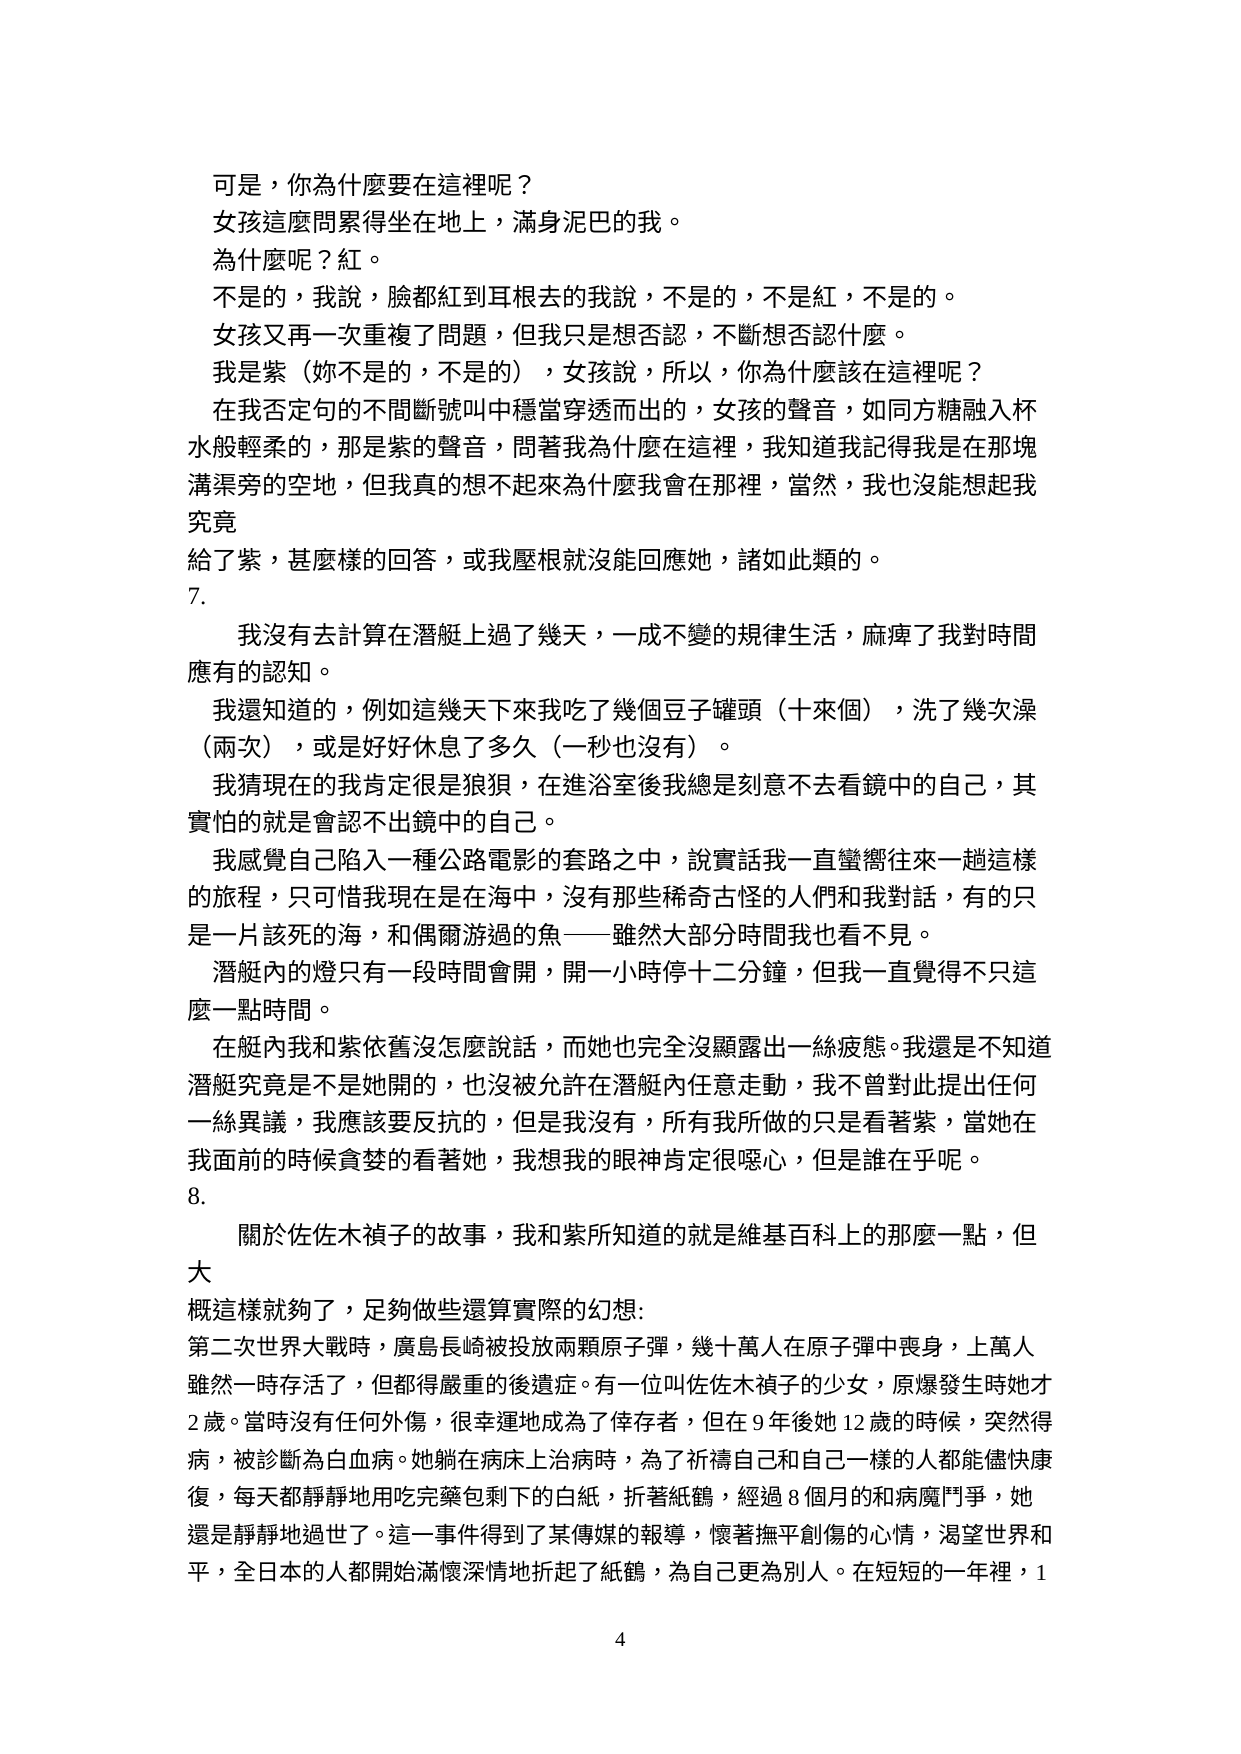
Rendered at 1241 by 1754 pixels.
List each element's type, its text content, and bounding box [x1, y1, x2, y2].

text 7. [187, 577, 1053, 614]
text 關於佐佐木禎子的故事，我和紫所知道的就是維基百科上的那麼一點，但大 [187, 1214, 1053, 1289]
text 潛艇內的燈只有一段時間會開，開一小時停十二分鐘，但我一直覺得不只這麼一點時間。 [187, 952, 1053, 1027]
text 可是，你為什麼要在這裡呢？ [187, 164, 1053, 202]
text 一絲異議，我應該要反抗的，但是我沒有，所有我所做的只是看著紫，當她在我面前的時候貪婪的看著她，我想我的眼神肯定很噁心，但是誰在乎呢。 [187, 1102, 1053, 1177]
text 我還知道的，例如這幾天下來我吃了幾個豆子罐頭（十來個），洗了幾次澡（兩次），或是好好休息了多久（一秒也沒有）。 [187, 689, 1053, 764]
text 我猜現在的我肯定很是狼狽，在進浴室後我總是刻意不去看鏡中的自己，其實怕的就是會認不出鏡中的自己。 [187, 764, 1053, 839]
text 給了紫，甚麼樣的回答，或我壓根就沒能回應她，諸如此類的。 [187, 539, 1053, 577]
text 8. [187, 1177, 1053, 1214]
text 我沒有去計算在潛艇上過了幾天，一成不變的規律生活，麻痺了我對時間應有的認知。 [187, 614, 1053, 689]
text 在我否定句的不間斷號叫中穩當穿透而出的，女孩的聲音，如同方糖融入杯水般輕柔的，那是紫的聲音，問著我為什麼在這裡，我知道我記得我是在那塊溝渠旁的空地，但我真的想不起來為什麼我會在那裡，當然，我也沒能想起我究竟 [187, 389, 1053, 539]
text 我感覺自己陷入一種公路電影的套路之中，說實話我一直蠻嚮往來一趟這樣的旅程，只可惜我現在是在海中，沒有那些稀奇古怪的人們和我對話，有的只是一片該死的海，和偶爾游過的魚——雖然大部分時間我也看不見。 [187, 839, 1053, 952]
text 概這樣就夠了，足夠做些還算實際的幻想: [187, 1289, 1053, 1327]
text 第二次世界大戰時，廣島長崎被投放兩顆原子彈，幾十萬人在原子彈中喪身，上萬人雖然一時存活了，但都得嚴重的後遺症。有一位叫佐佐木禎子的少女，原爆發生時她才2歲。當時沒有任何外傷，很幸運地成為了倖存者，但在9年後她12歲的時候，突然得病，被診斷為白血病。她躺在病床上治病時，為了祈禱自己和自己一樣的人都能儘快康復，每天都靜靜地用吃完藥包剩下的白紙，折著紙鶴，經過8個月的和病魔鬥爭，她還是靜靜地過世了。這一事件得到了某傳媒的報導，懷著撫平創傷的心情，渴望世界和平，全日本的人都開始滿懷深情地折起了紙鶴，為自己更為別人。在短短的一年裡，1 [187, 1327, 1053, 1589]
text 我是紫（妳不是的，不是的），女孩說，所以，你為什麼該在這裡呢？ [187, 352, 1053, 389]
text 女孩又再一次重複了問題，但我只是想否認，不斷想否認什麼。 [187, 314, 1053, 352]
text 為什麼呢？紅。 [187, 239, 1053, 277]
text 不是的，我說，臉都紅到耳根去的我說，不是的，不是紅，不是的。 [187, 277, 1053, 314]
text 在艇內我和紫依舊沒怎麼說話，而她也完全沒顯露出一絲疲態。我還是不知道潛艇究竟是不是她開的，也沒被允許在潛艇內任意走動，我不曾對此提出任何 [187, 1027, 1053, 1102]
text 女孩這麼問累得坐在地上，滿身泥巴的我。 [187, 202, 1053, 239]
